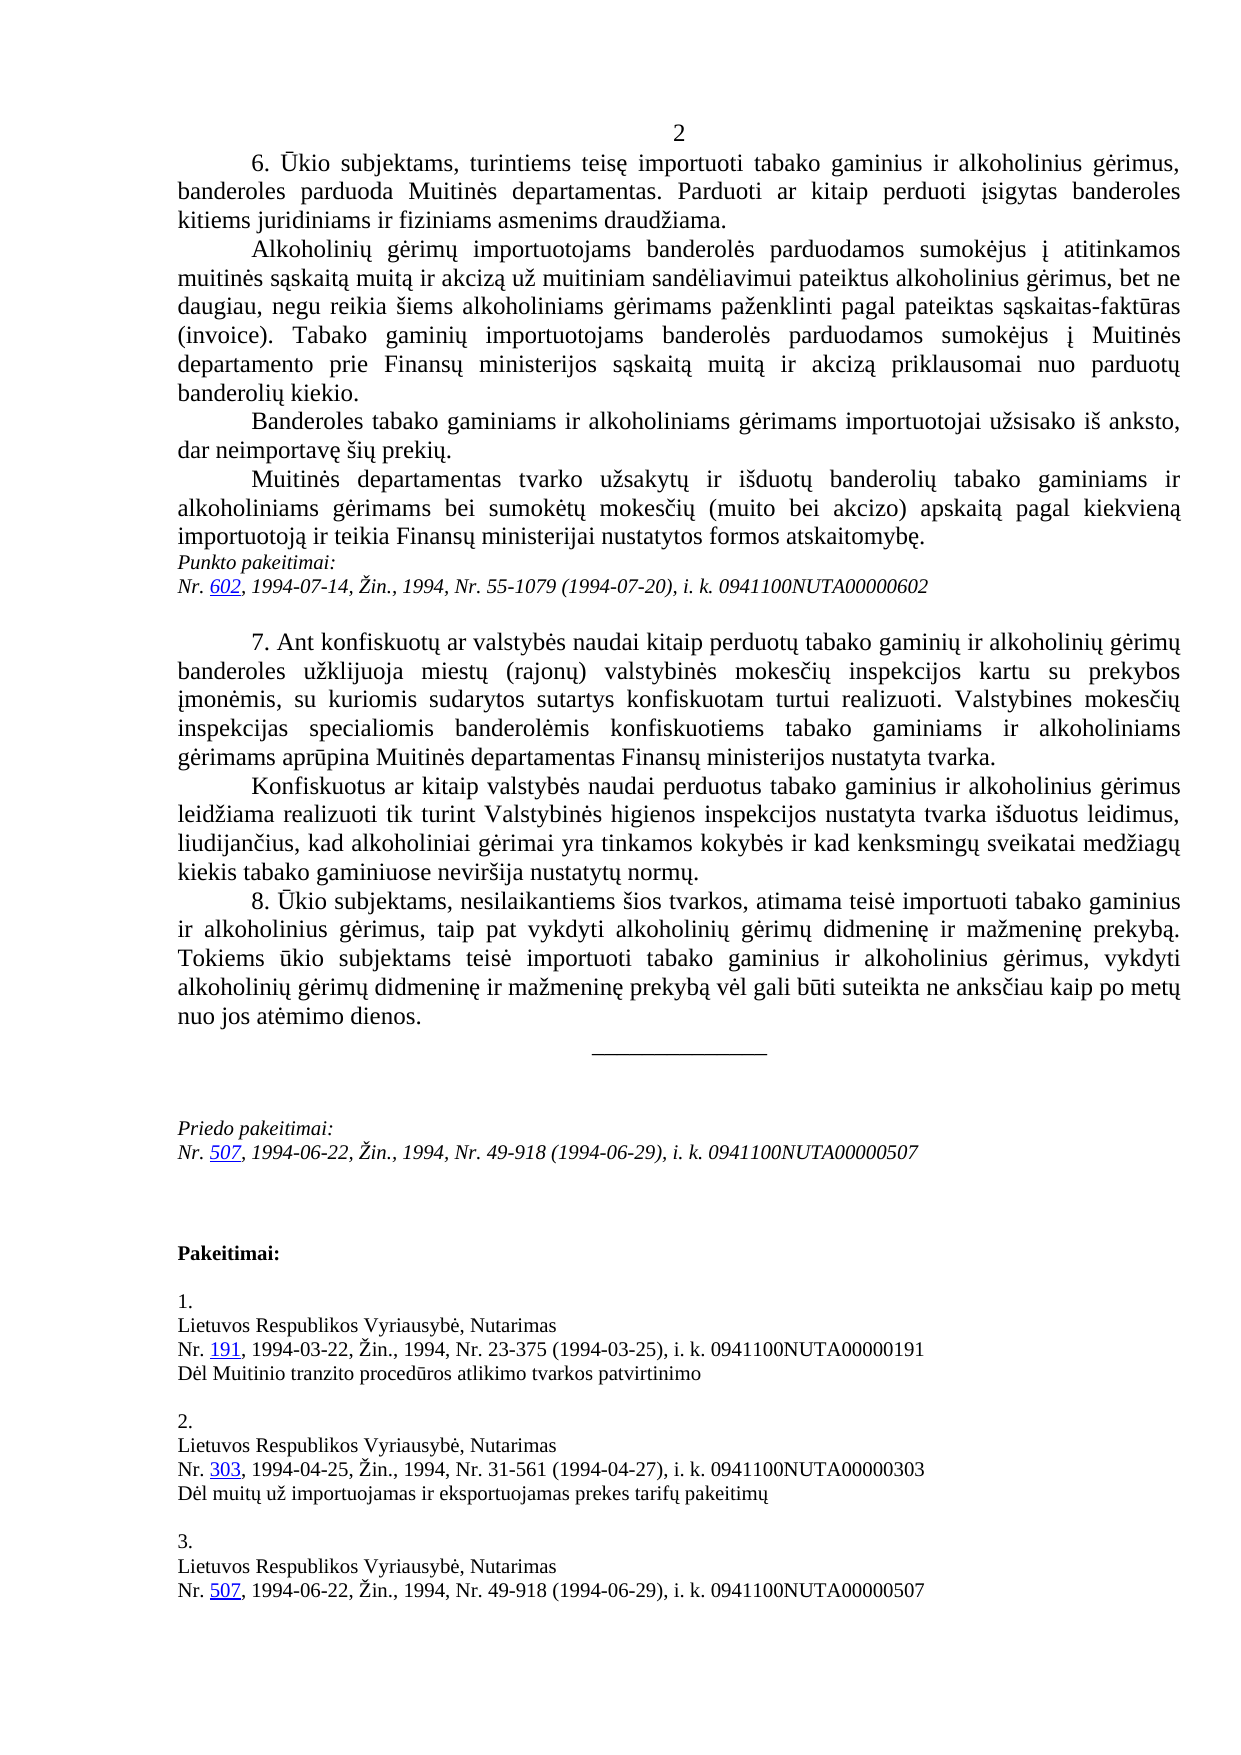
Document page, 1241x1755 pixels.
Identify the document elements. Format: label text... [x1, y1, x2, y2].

text 7. Ant konfiskuotų ar valstybės naudai kitaip perduotų tabako gaminių ir alkoholinių gėrimų banderoles užklijuoja miestų (rajonų) valstybinės mokesčių inspekcijos kartu su prekybos įmonėmis, su kuriomis sudarytos sutartys konfiskuotam turtui realizuoti. Valstybines mokesčių inspekcijas specialiomis banderolėmis konfiskuotiems tabako gaminiams ir alkoholiniams gėrimams aprūpina Muitinės departamentas Finansų ministerijos nustatyta tvarka. [177, 627, 1181, 771]
text 6. Ūkio subjektams, turintiems teisę importuoti tabako gaminius ir alkoholinius gėrimus, banderoles parduoda Muitinės departamentas. Parduoti ar kitaip perduoti įsigytas banderoles kitiems juridiniams ir fiziniams asmenims draudžiama. [177, 148, 1181, 234]
text Alkoholinių gėrimų importuotojams banderolės parduodamos sumokėjus į atitinkamos muitinės sąskaitą muitą ir akcizą už muitiniam sandėliavimui pateiktus alkoholinius gėrimus, bet ne daugiau, negu reikia šiems alkoholiniams gėrimams paženklinti pagal pateiktas sąskaitas-faktūras (invoice). Tabako gaminių importuotojams banderolės parduodamos sumokėjus į Muitinės departamento prie Finansų ministerijos sąskaitą muitą ir akcizą priklausomai nuo parduotų banderolių kiekio. [177, 234, 1181, 406]
text Nr. 507, 1994-06-22, Žin., 1994, Nr. 49-918 (1994-06-29), i. k. 0941100NUTA00000507 [177, 1578, 1181, 1602]
text ______________ [177, 1029, 1181, 1058]
text Lietuvos Respublikos Vyriausybė, Nutarimas [177, 1313, 1181, 1337]
text Lietuvos Respublikos Vyriausybė, Nutarimas [177, 1553, 1181, 1578]
text 8. Ūkio subjektams, nesilaikantiems šios tvarkos, atimama teisė importuoti tabako gaminius ir alkoholinius gėrimus, taip pat vykdyti alkoholinių gėrimų didmeninę ir mažmeninę prekybą. Tokiems ūkio subjektams teisė importuoti tabako gaminius ir alkoholinius gėrimus, vykdyti alkoholinių gėrimų didmeninę ir mažmeninę prekybą vėl gali būti suteikta ne anksčiau kaip po metų nuo jos atėmimo dienos. [177, 886, 1181, 1029]
text 1. [177, 1289, 1181, 1313]
text Lietuvos Respublikos Vyriausybė, Nutarimas [177, 1433, 1181, 1457]
text Priedo pakeitimai: [177, 1116, 1181, 1140]
text Nr. 507, 1994-06-22, Žin., 1994, Nr. 49-918 (1994-06-29), i. k. 0941100NUTA00000507 [177, 1140, 1181, 1164]
text Dėl muitų už importuojamas ir eksportuojamas prekes tarifų pakeitimų [177, 1481, 1181, 1505]
text Muitinės departamentas tvarko užsakytų ir išduotų banderolių tabako gaminiams ir alkoholiniams gėrimams bei sumokėtų mokesčių (muito bei akcizo) apskaitą pagal kiekvieną importuotoją ir teikia Finansų ministerijai nustatytos formos atskaitomybę. [177, 464, 1181, 550]
text Punkto pakeitimai: [177, 550, 1181, 574]
text Banderoles tabako gaminiams ir alkoholiniams gėrimams importuotojai užsisako iš anksto, dar neimportavę šių prekių. [177, 406, 1181, 464]
text Dėl Muitinio tranzito procedūros atlikimo tvarkos patvirtinimo [177, 1361, 1181, 1385]
text Pakeitimai: [177, 1241, 1181, 1265]
text Nr. 191, 1994-03-22, Žin., 1994, Nr. 23-375 (1994-03-25), i. k. 0941100NUTA00000191 [177, 1337, 1181, 1361]
text Nr. 602, 1994-07-14, Žin., 1994, Nr. 55-1079 (1994-07-20), i. k. 0941100NUTA00000602 [177, 574, 1181, 598]
text 3. [177, 1529, 1181, 1553]
text 2. [177, 1409, 1181, 1433]
text Nr. 303, 1994-04-25, Žin., 1994, Nr. 31-561 (1994-04-27), i. k. 0941100NUTA00000303 [177, 1457, 1181, 1481]
text Konfiskuotus ar kitaip valstybės naudai perduotus tabako gaminius ir alkoholinius gėrimus leidžiama realizuoti tik turint Valstybinės higienos inspekcijos nustatyta tvarka išduotus leidimus, liudijančius, kad alkoholiniai gėrimai yra tinkamos kokybės ir kad kenksmingų sveikatai medžiagų kiekis tabako gaminiuose neviršija nustatytų normų. [177, 771, 1181, 886]
